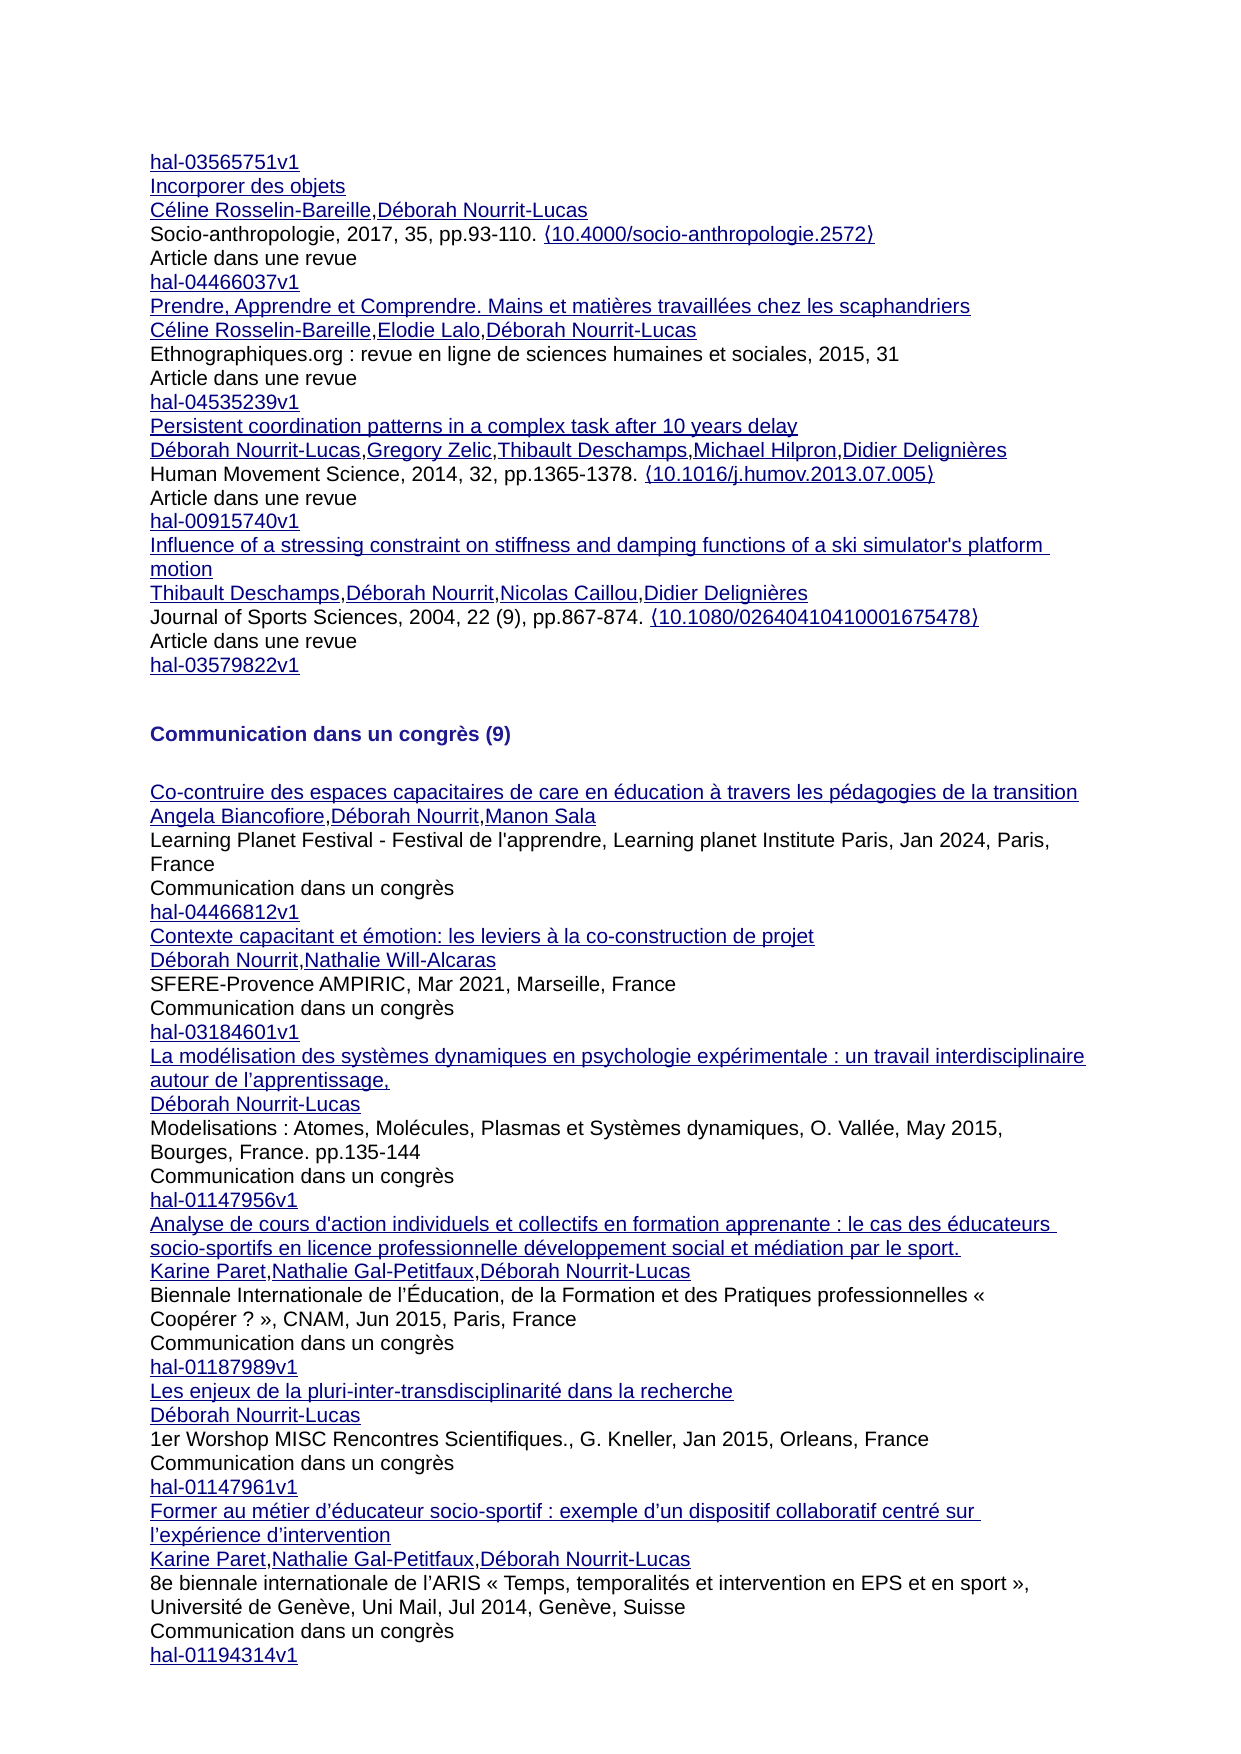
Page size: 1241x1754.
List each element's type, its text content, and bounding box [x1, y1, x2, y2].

table_cell Incorporer des objets Céline Rosselin-Bareille,Déborah Nourrit-Lucas Socio-anthropologie, 2017, 35, pp.93-110. ⟨10.4000/socio-anthropologie.2572⟩ Article dans une revue hal-04466037v1 [150, 174, 1090, 294]
table_cell Analyse de cours d'action individuels et collectifs en formation apprenante : le cas des éducateurs socio-sportifs en licence professionnelle développement social et médiation par le sport. Karine Paret,Nathalie Gal-Petitfaux,Déborah Nourrit-Lucas Biennale Internationale de l’Éducation, de la Formation et des Pratiques professionnelles « Coopérer ? », CNAM, Jun 2015, Paris, France Communication dans un congrès hal-01187989v1 [150, 1211, 1090, 1379]
table_cell Prendre, Apprendre et Comprendre. Mains et matières travaillées chez les scaphandriers Céline Rosselin-Bareille,Elodie Lalo,Déborah Nourrit-Lucas Ethnographiques.org : revue en ligne de sciences humaines et sociales, 2015, 31 Article dans une revue hal-04535239v1 [150, 294, 1090, 413]
table_cell Influence of a stressing constraint on stiffness and damping functions of a ski simulator's platform motion Thibault Deschamps,Déborah Nourrit,Nicolas Caillou,Didier Delignières Journal of Sports Sciences, 2004, 22 (9), pp.867-874. ⟨10.1080/02640410410001675478⟩ Article dans une revue hal-03579822v1 [150, 533, 1090, 677]
table_cell La modélisation des systèmes dynamiques en psychologie expérimentale : un travail interdisciplinaire autour de l’apprentissage, Déborah Nourrit-Lucas Modelisations : Atomes, Molécules, Plasmas et Systèmes dynamiques, O. Vallée, May 2015, Bourges, France. pp.135-144 Communication dans un congrès hal-01147956v1 [150, 1044, 1090, 1211]
table_cell Persistent coordination patterns in a complex task after 10 years delay Déborah Nourrit-Lucas,Gregory Zelic,Thibault Deschamps,Michael Hilpron,Didier Delignières Human Movement Science, 2014, 32, pp.1365-1378. ⟨10.1016/j.humov.2013.07.005⟩ Article dans une revue hal-00915740v1 [150, 414, 1090, 533]
table_header Co-contruire des espaces capacitaires de care en éducation à travers les pédagogies de la transition Angela Biancofiore,Déborah Nourrit,Manon Sala Learning Planet Festival - Festival de l'apprendre, Learning planet Institute Paris, Jan 2024, Paris, France Communication dans un congrès hal-04466812v1 [150, 780, 1090, 924]
table_cell Contexte capacitant et émotion: les leviers à la co-construction de projet Déborah Nourrit,Nathalie Will-Alcaras SFERE-Provence AMPIRIC, Mar 2021, Marseille, France Communication dans un congrès hal-03184601v1 [150, 924, 1090, 1044]
table_cell hal-03565751v1 [150, 150, 1090, 174]
table_cell Les enjeux de la pluri-inter-transdisciplinarité dans la recherche Déborah Nourrit-Lucas 1er Worshop MISC Rencontres Scientifiques., G. Kneller, Jan 2015, Orleans, France Communication dans un congrès hal-01147961v1 [150, 1379, 1090, 1499]
subtitle Communication dans un congrès (9) [150, 722, 1090, 746]
table_cell Former au métier d’éducateur socio-sportif : exemple d’un dispositif collaboratif centré sur l’expérience d’intervention Karine Paret,Nathalie Gal-Petitfaux,Déborah Nourrit-Lucas 8e biennale internationale de l’ARIS « Temps, temporalités et intervention en EPS et en sport », Université de Genève, Uni Mail, Jul 2014, Genève, Suisse Communication dans un congrès hal-01194314v1 [150, 1499, 1090, 1667]
